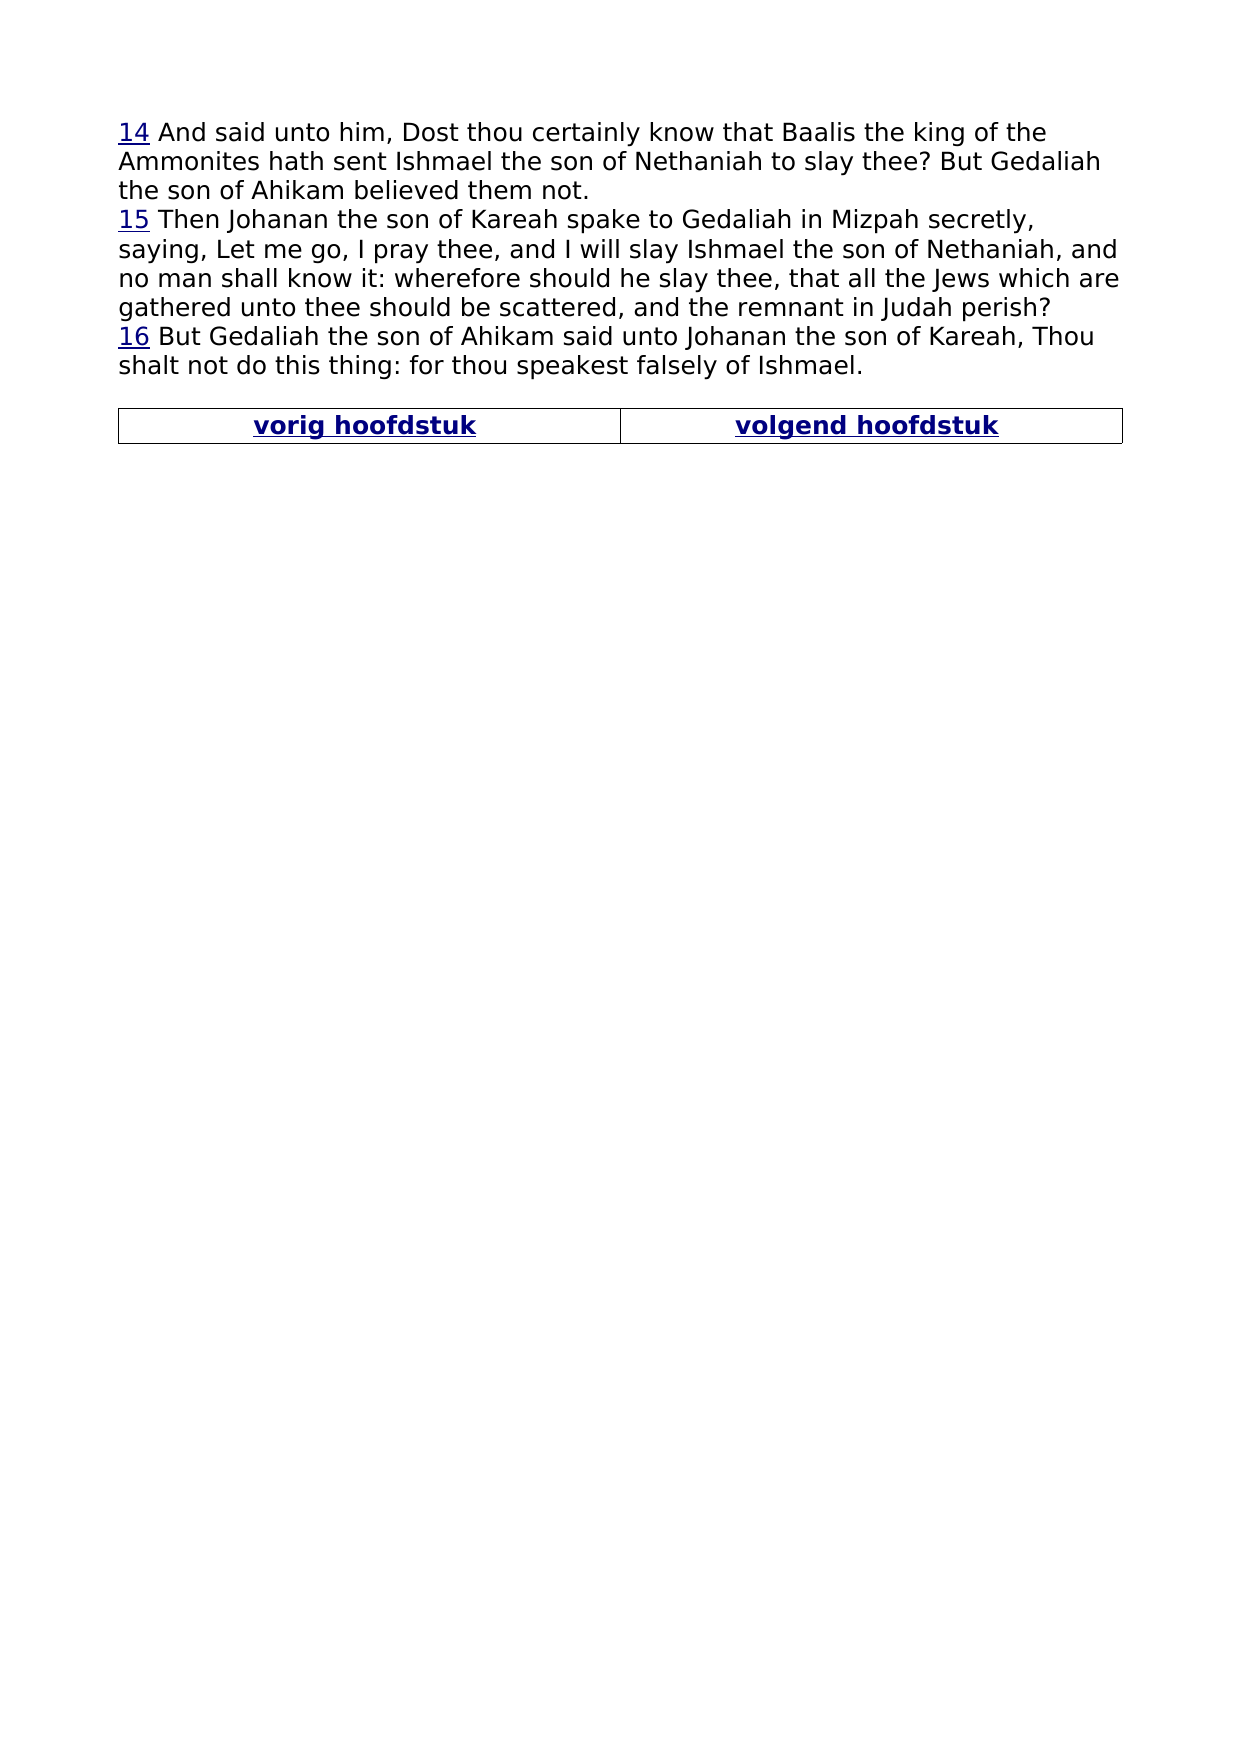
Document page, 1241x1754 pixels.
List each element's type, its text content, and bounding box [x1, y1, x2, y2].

text 14 And said unto him, Dost thou certainly know that Baalis the king of the Ammonites hath sent Ishmael the son of Nethaniah to slay thee? But Gedaliah the son of Ahikam believed them not. 15 Then Johanan the son of Kareah spake to Gedaliah in Mizpah secretly, saying, Let me go, I pray thee, and I will slay Ishmael the son of Nethaniah, and no man shall know it: wherefore should he slay thee, that all the Jews which are gathered unto thee should be scattered, and the remnant in Judah perish? 16 But Gedaliah the son of Ahikam said unto Johanan the son of Kareah, Thou shalt not do this thing: for thou speakest falsely of Ishmael. [118, 118, 1122, 381]
table_header volgend hoofdstuk [621, 409, 1122, 443]
table_header vorig hoofdstuk [119, 409, 620, 443]
